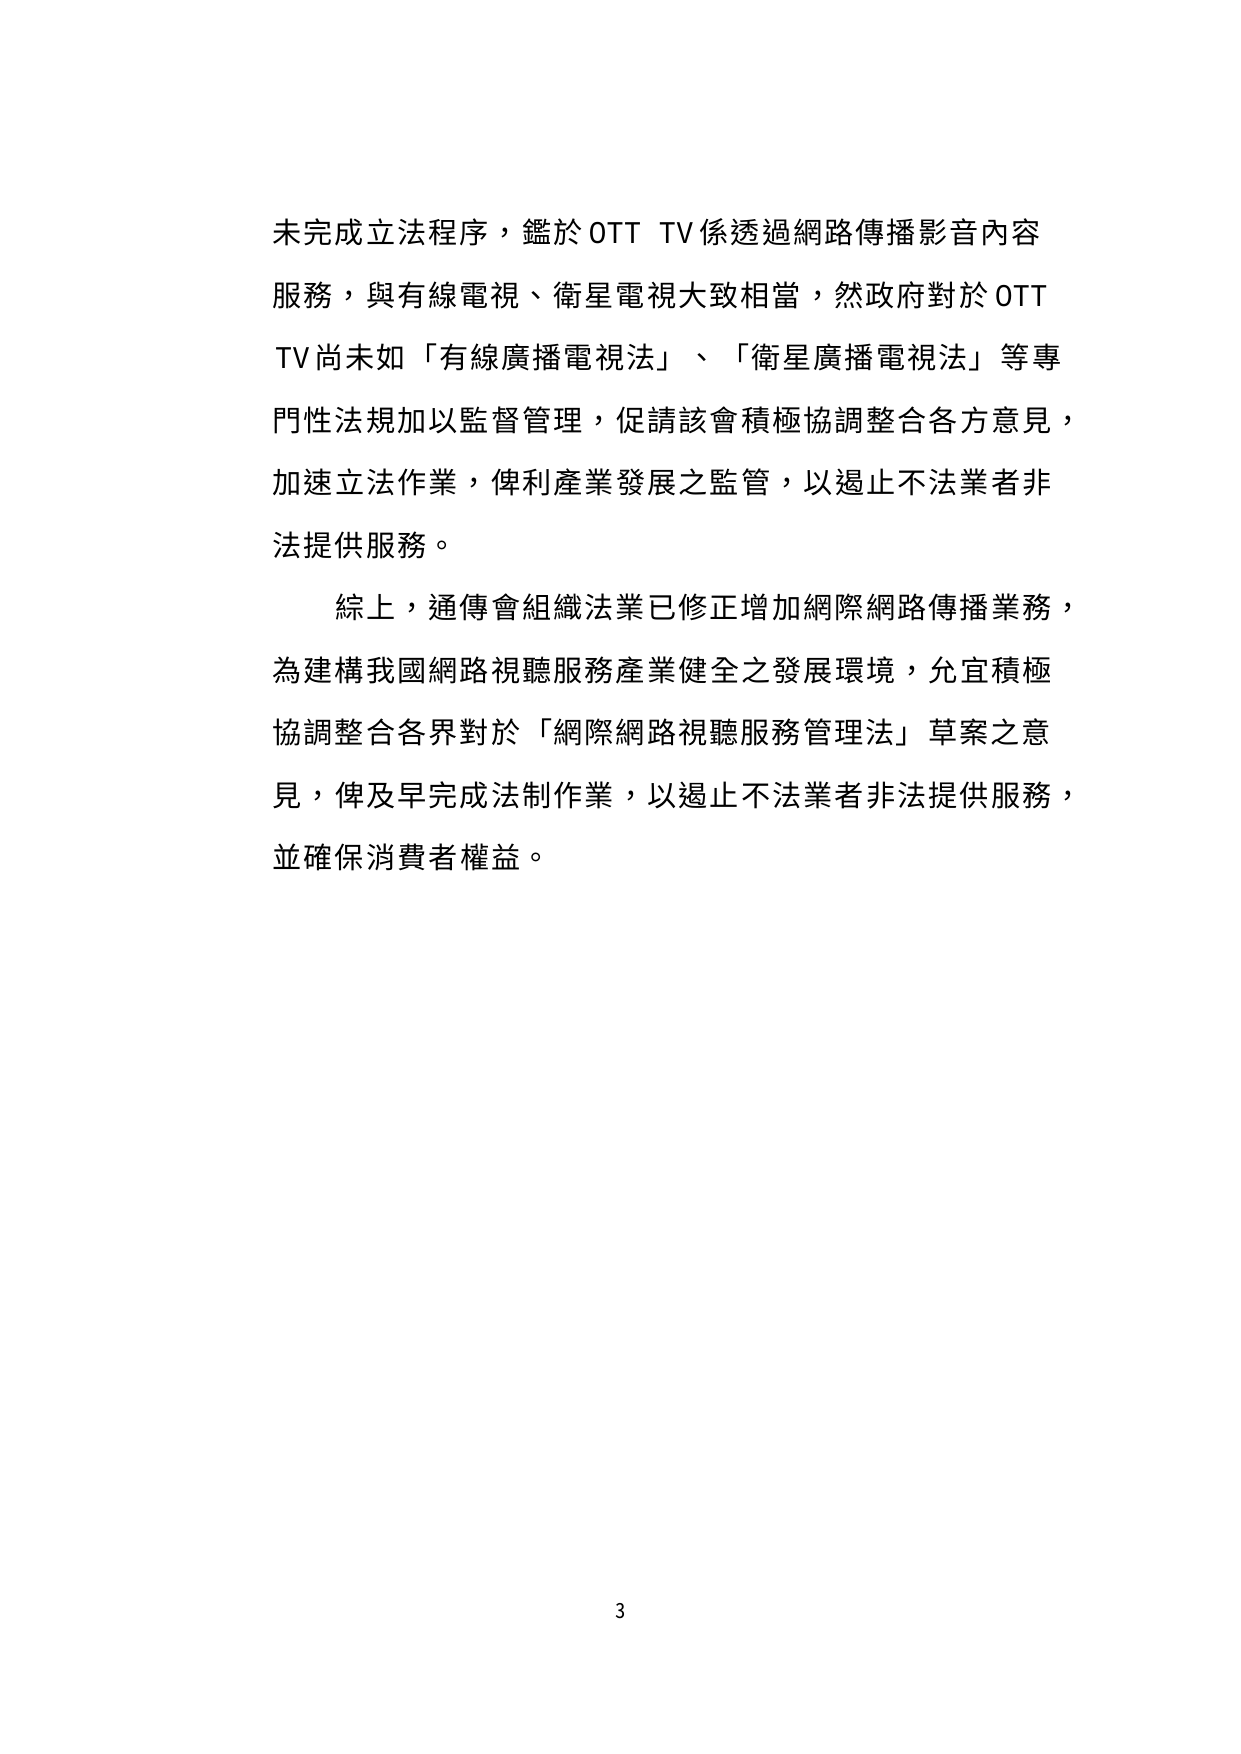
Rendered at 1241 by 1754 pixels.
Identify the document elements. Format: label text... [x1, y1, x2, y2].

text 綜上，通傳會組織法業已修正增加網際網路傳播業務，為建構我國網路視聽服務產業健全之發展環境，允宜積極協調整合各界對於「網際網路視聽服務管理法」草案之意見，俾及早完成法制作業，以遏止不法業者非法提供服務，並確保消費者權益。 [266, 564, 1063, 877]
text 另審計部於111 年度通傳會財務收支及決算審核通知指出，「網際網路視聽服務管理法」草案歷經2年餘，尚未完成立法程序，鑑於OTT TV係透過網路傳播影音內容服務，與有線電視、衛星電視大致相當，然政府對於OTT TV尚未如「有線廣播電視法」、「衛星廣播電視法」等專門性法規加以監督管理，促請該會積極協調整合各方意見，加速立法作業，俾利產業發展之監管，以遏止不法業者非法提供服務。 [266, 189, 1063, 564]
